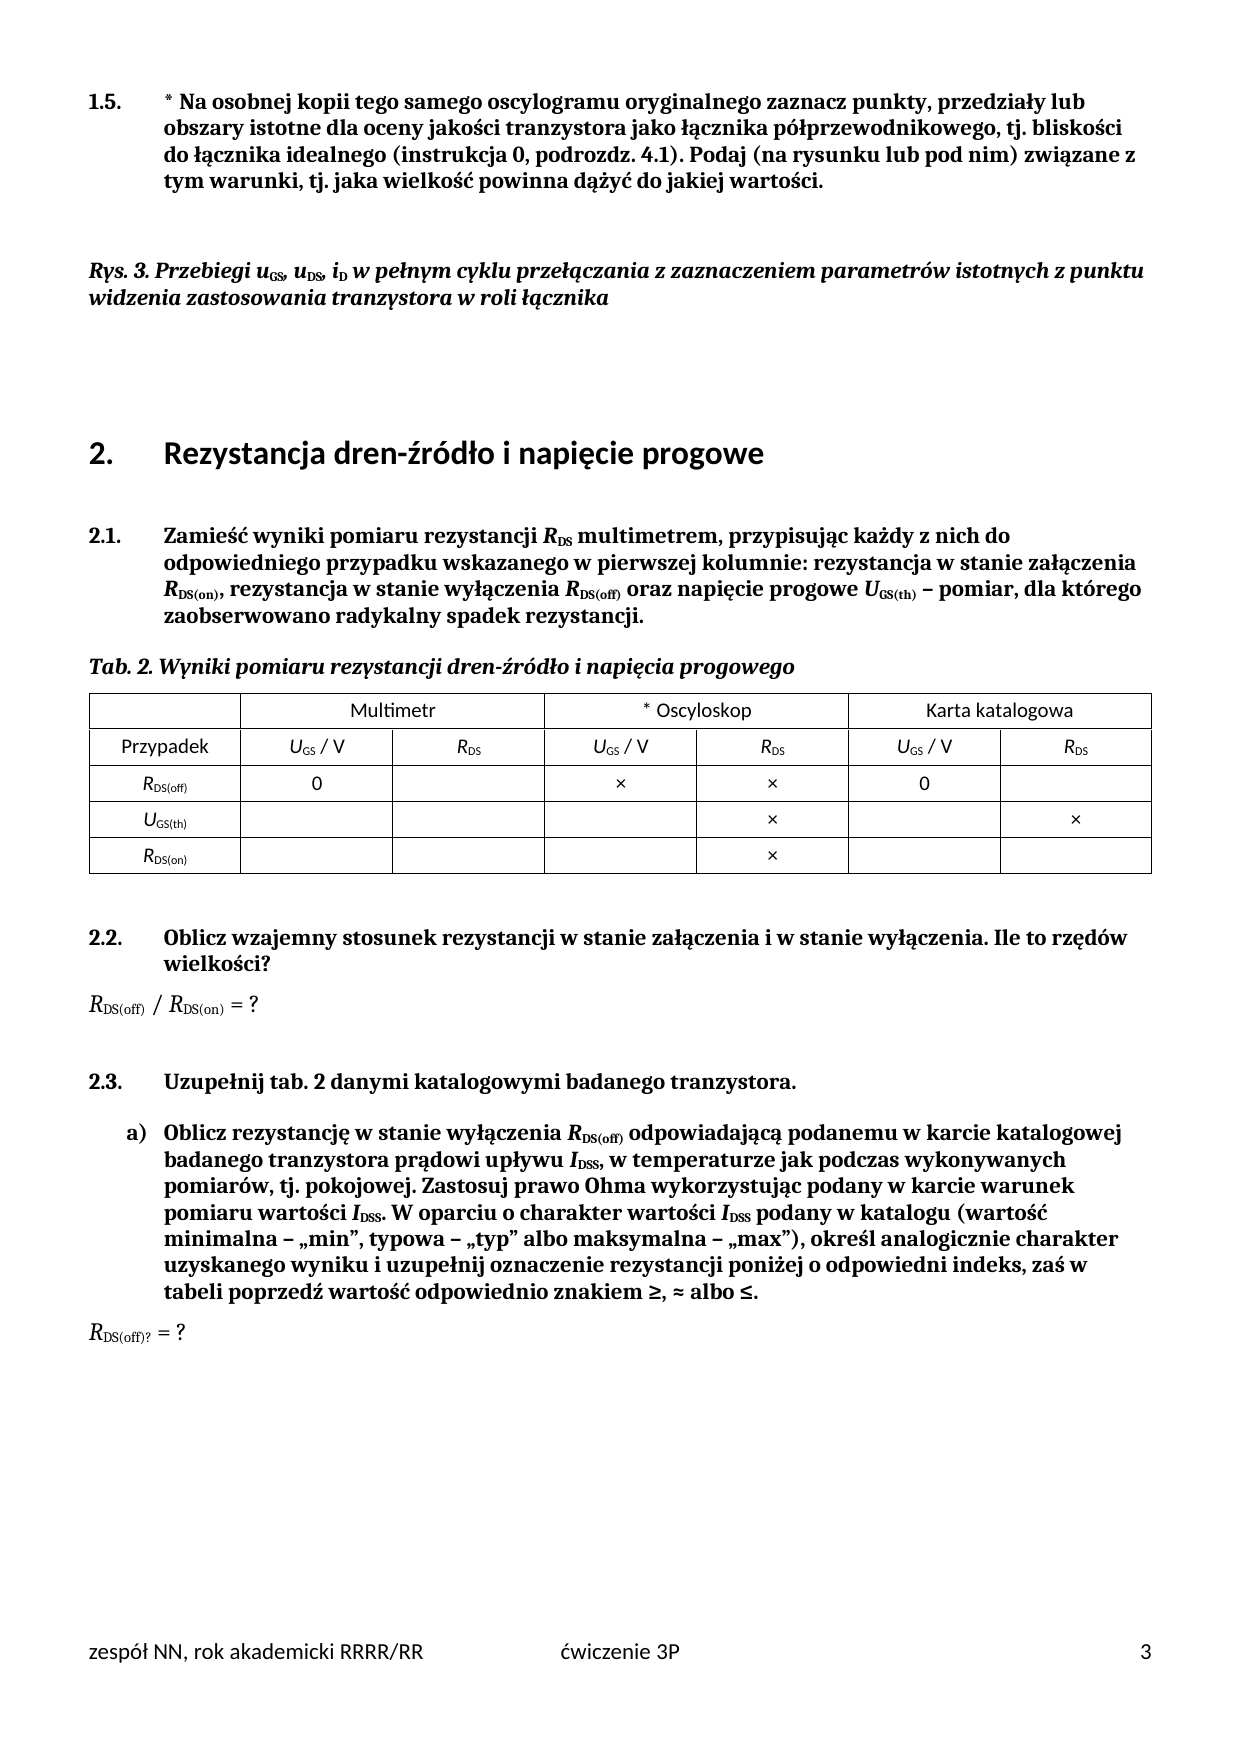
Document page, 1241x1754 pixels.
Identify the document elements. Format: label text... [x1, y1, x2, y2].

table_cell RDS(off) [90, 766, 240, 801]
table_cell × [697, 802, 848, 837]
table_cell [393, 802, 544, 837]
table_cell [393, 838, 544, 873]
subtitle * Na osobnej kopii tego samego oscylogramu oryginalnego zaznacz punkty, przedziały lub obszary istotne dla oceny jakości tranzystora jako łącznika półprzewodnikowego, tj. bliskości do łącznika idealnego (instrukcja 0, podrozdz. 4.1). Podaj (na rysunku lub pod nim) związane z tym warunki, tj. jaka wielkość powinna dążyć do jakiej wartości. [88, 88, 1152, 194]
subtitle Oblicz rezystancję w stanie wyłączenia RDS(off) odpowiadającą podanemu w karcie katalogowej badanego tranzystora prądowi upływu IDSS, w temperaturze jak podczas wykonywanych pomiarów, tj. pokojowej. Zastosuj prawo Ohma wykorzystując podany w karcie warunek pomiaru wartości IDSS. W oparciu o charakter wartości IDSS podany w katalogu (wartość minimalna – „min”, typowa – „typ” albo maksymalna – „max”), określ analogicznie charakter uzyskanego wyniku i uzupełnij oznaczenie rezystancji poniżej o odpowiedni indeks, zaś w tabeli poprzedź wartość odpowiednio znakiem ≥, ≈ albo ≤. [126, 1120, 1152, 1305]
table_cell RDS [1001, 730, 1151, 765]
table_cell × [697, 766, 848, 801]
subtitle Zamieść wyniki pomiaru rezystancji RDS multimetrem, przypisując każdy z nich do odpowiedniego przypadku wskazanego w pierwszej kolumnie: rezystancja w stanie załączenia RDS(on), rezystancja w stanie wyłączenia RDS(off) oraz napięcie progowe UGS(th) – pomiar, dla którego zaobserwowano radykalny spadek rezystancji. [88, 523, 1152, 629]
table_cell [393, 766, 544, 801]
table_cell 0 [849, 766, 1000, 801]
text Rys. 3. Przebiegi uGS, uDS, iD w pełnym cyklu przełączania z zaznaczeniem parametrów istotnych z punktu widzenia zastosowania tranzystora w roli łącznika [88, 258, 1152, 311]
table_header [90, 694, 240, 728]
table_cell × [1001, 802, 1151, 837]
table_cell [1001, 838, 1151, 873]
table_cell UGS(th) [90, 802, 240, 837]
table_cell UGS / V [241, 730, 392, 765]
table_cell [1001, 766, 1151, 801]
subtitle Uzupełnij tab. 2 danymi katalogowymi badanego tranzystora. [88, 1069, 1152, 1095]
table_cell [849, 802, 1000, 837]
table_header * Oscyloskop [545, 694, 848, 728]
text RDS(off) / RDS(on) = ? [88, 990, 1152, 1018]
table_cell [241, 802, 392, 837]
subtitle Oblicz wzajemny stosunek rezystancji w stanie załączenia i w stanie wyłączenia. Ile to rzędów wielkości? [88, 924, 1152, 977]
table_cell RDS(on) [90, 838, 240, 873]
table_cell RDS [697, 730, 848, 765]
table_header Karta katalogowa [849, 694, 1151, 728]
table_cell × [697, 838, 848, 873]
table_cell [849, 838, 1000, 873]
table_cell 0 [241, 766, 392, 801]
table_cell UGS / V [849, 730, 1000, 765]
table_cell [241, 838, 392, 873]
table_cell × [545, 766, 696, 801]
text Tab. 2. Wyniki pomiaru rezystancji dren-źródło i napięcia progowego [88, 653, 1152, 680]
subtitle Rezystancja dren-źródło i napięcie progowe [88, 439, 1152, 473]
table_cell [545, 802, 696, 837]
text RDS(off)? = ? [88, 1317, 1152, 1346]
table_cell [545, 838, 696, 873]
table_cell Przypadek [90, 730, 240, 765]
table_header Multimetr [241, 694, 544, 728]
table_cell UGS / V [545, 730, 696, 765]
table_cell RDS [393, 730, 544, 765]
